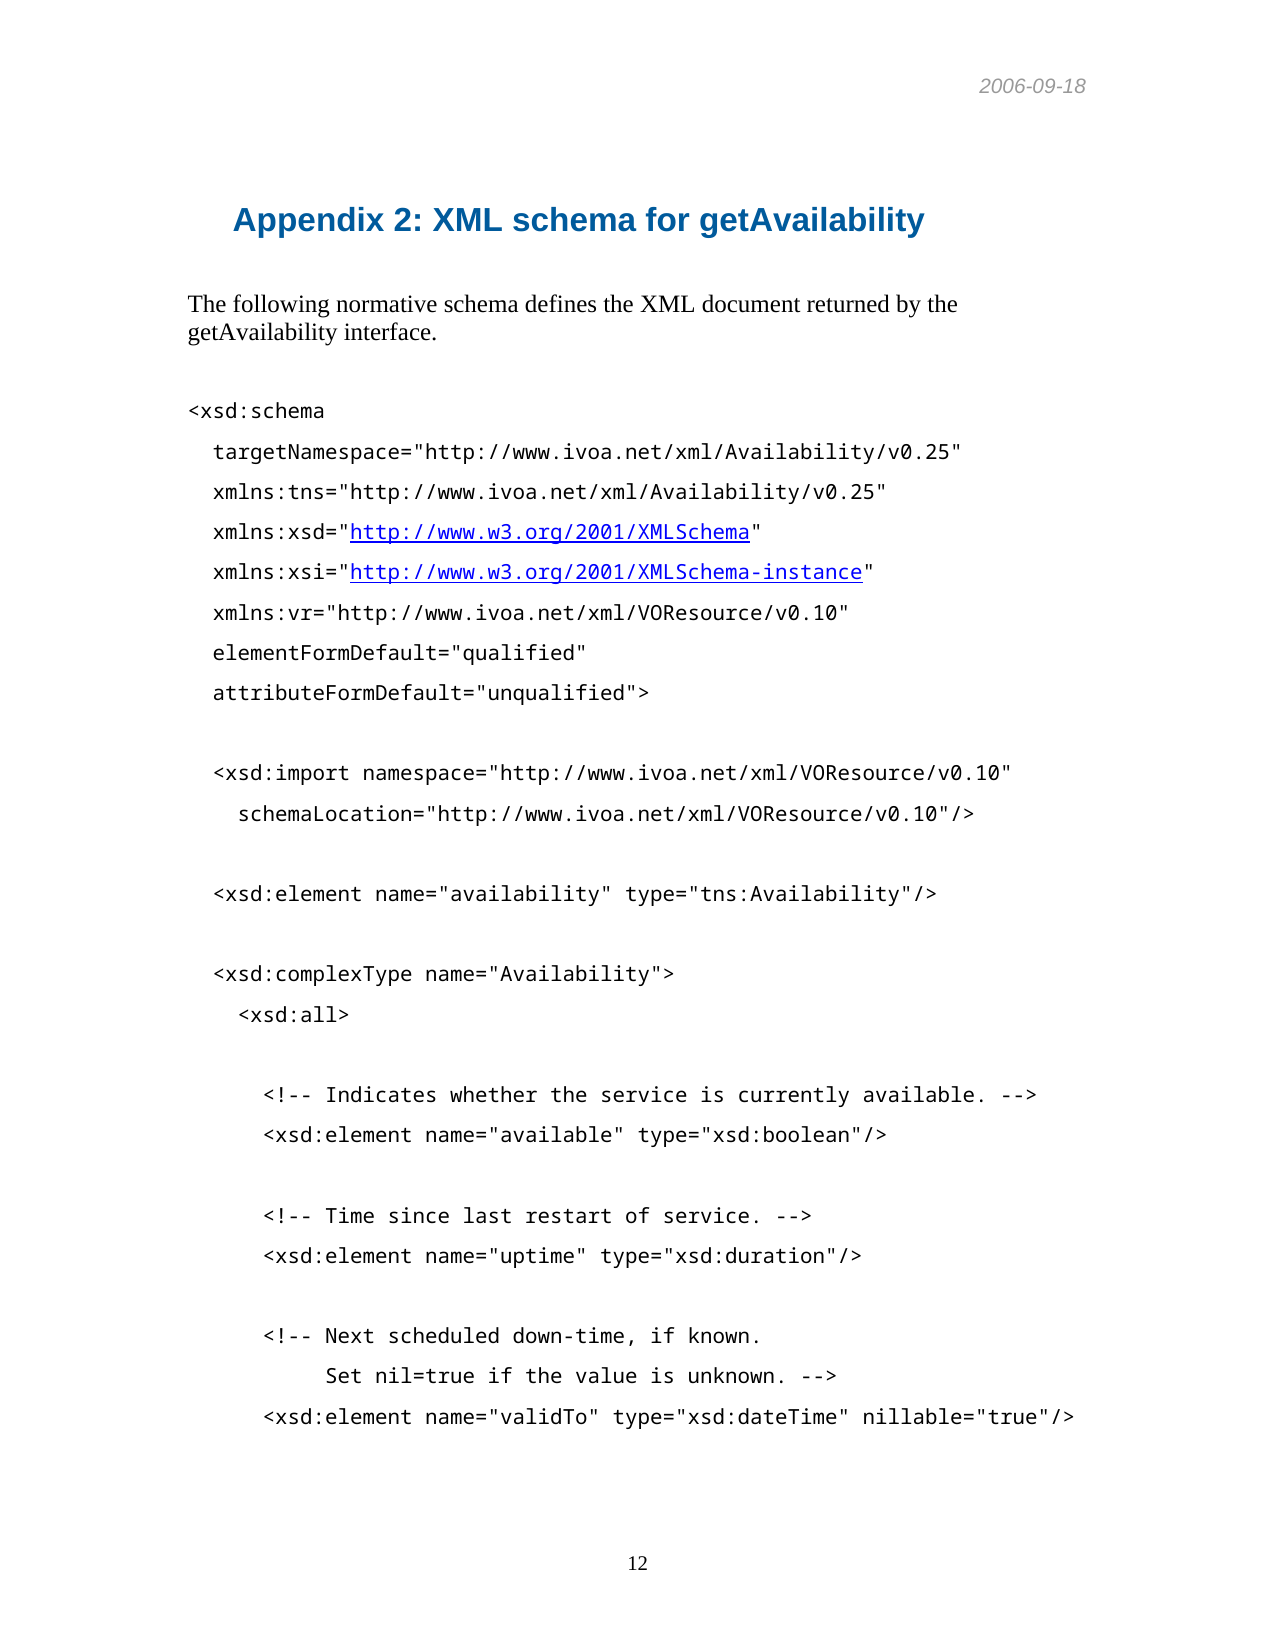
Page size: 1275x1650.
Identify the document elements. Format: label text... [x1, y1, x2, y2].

text <!-- Indicates whether the service is currently available. --> [187, 1080, 1087, 1108]
text xmlns:vr="http://www.ivoa.net/xml/VOResource/v0.10" [187, 598, 1087, 626]
text schemaLocation="http://www.ivoa.net/xml/VOResource/v0.10"/> [187, 799, 1087, 827]
text <xsd:schema [187, 397, 1087, 425]
text <xsd:element name="validTo" type="xsd:dateTime" nillable="true"/> [187, 1402, 1087, 1430]
text attributeFormDefault="unqualified"> [187, 678, 1087, 706]
subtitle Appendix 2: XML schema for getAvailability [187, 201, 1087, 239]
text <!-- Next scheduled down-time, if known. [187, 1321, 1087, 1350]
text <xsd:element name="availability" type="tns:Availability"/> [187, 879, 1087, 907]
text xmlns:tns="http://www.ivoa.net/xml/Availability/v0.25" [187, 477, 1087, 505]
text Set nil=true if the value is unknown. --> [187, 1362, 1087, 1390]
text <xsd:all> [187, 1000, 1087, 1028]
text targetNamespace="http://www.ivoa.net/xml/Availability/v0.25" [187, 437, 1087, 465]
text <xsd:import namespace="http://www.ivoa.net/xml/VOResource/v0.10" [187, 758, 1087, 787]
text <!-- Time since last restart of service. --> [187, 1201, 1087, 1229]
text elementFormDefault="qualified" [187, 638, 1087, 666]
text <xsd:element name="available" type="xsd:boolean"/> [187, 1120, 1087, 1149]
text xmlns:xsd="http://www.w3.org/2001/XMLSchema" [187, 517, 1087, 546]
text <xsd:complexType name="Availability"> [187, 959, 1087, 988]
text xmlns:xsi="http://www.w3.org/2001/XMLSchema-instance" [187, 557, 1087, 586]
text The following normative schema defines the XML document returned by the getAvailability interface. [187, 290, 1087, 345]
text <xsd:element name="uptime" type="xsd:duration"/> [187, 1241, 1087, 1269]
